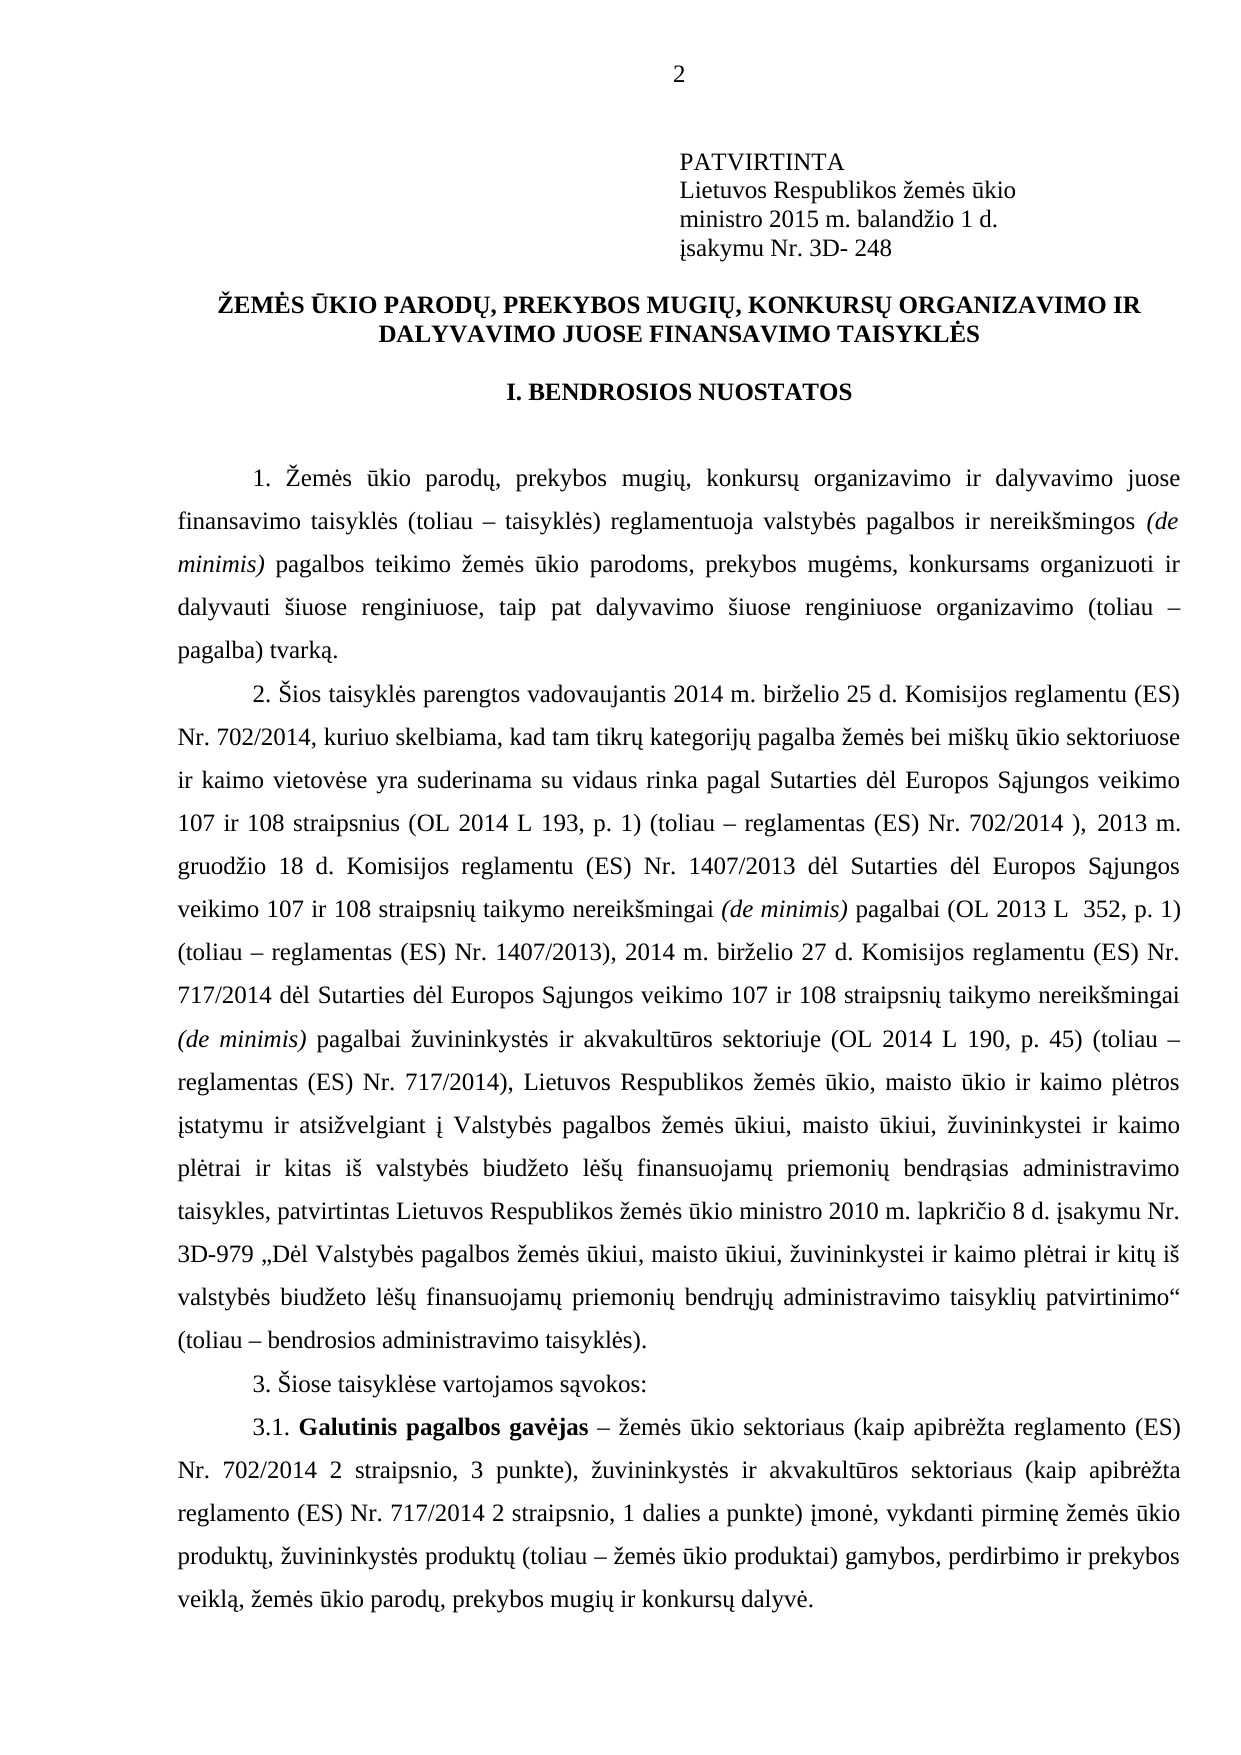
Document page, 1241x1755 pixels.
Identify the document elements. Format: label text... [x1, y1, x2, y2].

text 1. Žemės ūkio parodų, prekybos mugių, konkursų organizavimo ir dalyvavimo juose finansavimo taisyklės (toliau – taisyklės) reglamentuoja valstybės pagalbos ir nereikšmingos (de minimis) pagalbos teikimo žemės ūkio parodoms, prekybos mugėms, konkursams organizuoti ir dalyvauti šiuose renginiuose, taip pat dalyvavimo šiuose renginiuose organizavimo (toliau – pagalba) tvarką. [177, 463, 1181, 664]
text 2. Šios taisyklės parengtos vadovaujantis 2014 m. birželio 25 d. Komisijos reglamentu (ES) Nr. 702/2014, kuriuo skelbiama, kad tam tikrų kategorijų pagalba žemės bei miškų ūkio sektoriuose ir kaimo vietovėse yra suderinama su vidaus rinka pagal Sutarties dėl Europos Sąjungos veikimo 107 ir 108 straipsnius (OL 2014 L 193, p. 1) (toliau – reglamentas (ES) Nr. 702/2014 ), 2013 m. gruodžio 18 d. Komisijos reglamentu (ES) Nr. 1407/2013 dėl Sutarties dėl Europos Sąjungos veikimo 107 ir 108 straipsnių taikymo nereikšmingai (de minimis) pagalbai (OL 2013 L 352, p. 1) (toliau – reglamentas (ES) Nr. 1407/2013), 2014 m. birželio 27 d. Komisijos reglamentu (ES) Nr. 717/2014 dėl Sutarties dėl Europos Sąjungos veikimo 107 ir 108 straipsnių taikymo nereikšmingai (de minimis) pagalbai žuvininkystės ir akvakultūros sektoriuje (OL 2014 L 190, p. 45) (toliau – reglamentas (ES) Nr. 717/2014), Lietuvos Respublikos žemės ūkio, maisto ūkio ir kaimo plėtros įstatymu ir atsižvelgiant į Valstybės pagalbos žemės ūkiui, maisto ūkiui, žuvininkystei ir kaimo plėtrai ir kitas iš valstybės biudžeto lėšų finansuojamų priemonių bendrąsias administravimo taisykles, patvirtintas Lietuvos Respublikos žemės ūkio ministro 2010 m. lapkričio 8 d. įsakymu Nr. 3D-979 „Dėl Valstybės pagalbos žemės ūkiui, maisto ūkiui, žuvininkystei ir kaimo plėtrai ir kitų iš valstybės biudžeto lėšų finansuojamų priemonių bendrųjų administravimo taisyklių patvirtinimo“ (toliau – bendrosios administravimo taisyklės). [177, 679, 1181, 1354]
text ŽEMĖS ŪKIO PARODŲ, PREKYBOS MUGIŲ, KONKURSŲ ORGANIZAVIMO IR DALYVAVIMO JUOSE FINANSAVIMO TAISYKLĖS [177, 291, 1181, 348]
text 3. Šiose taisyklėse vartojamos sąvokos: [177, 1369, 1181, 1397]
text ministro 2015 m. balandžio 1 d. [679, 204, 1181, 233]
text Lietuvos Respublikos žemės ūkio [679, 176, 1181, 204]
text įsakymu Nr. 3D- 248 [679, 233, 1181, 262]
text I. BENDROSIOS NUOSTATOS [177, 377, 1181, 406]
text PATVIRTINTA [679, 147, 1181, 176]
text 3.1. Galutinis pagalbos gavėjas – žemės ūkio sektoriaus (kaip apibrėžta reglamento (ES) Nr. 702/2014 2 straipsnio, 3 punkte), žuvininkystės ir akvakultūros sektoriaus (kaip apibrėžta reglamento (ES) Nr. 717/2014 2 straipsnio, 1 dalies a punkte) įmonė, vykdanti pirminę žemės ūkio produktų, žuvininkystės produktų (toliau – žemės ūkio produktai) gamybos, perdirbimo ir prekybos veiklą, žemės ūkio parodų, prekybos mugių ir konkursų dalyvė. [177, 1412, 1181, 1613]
